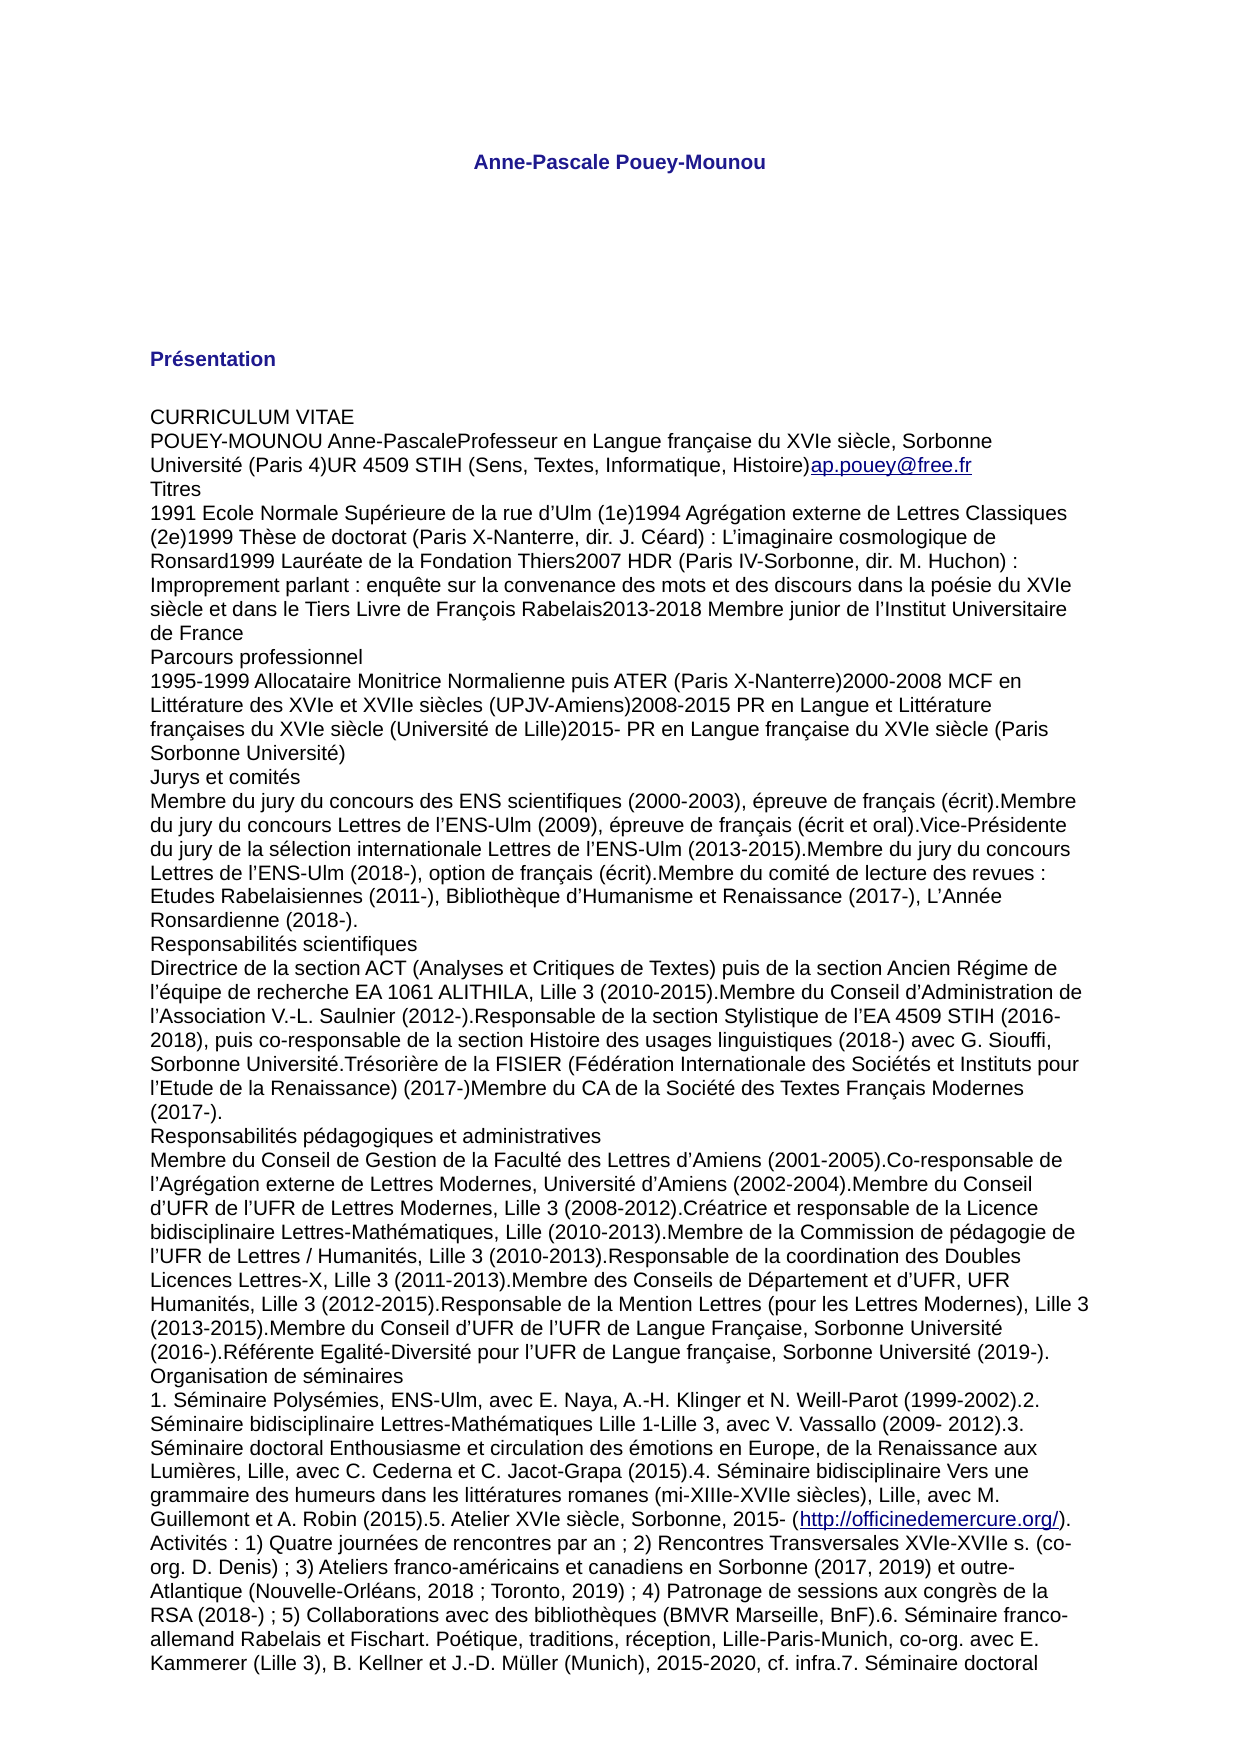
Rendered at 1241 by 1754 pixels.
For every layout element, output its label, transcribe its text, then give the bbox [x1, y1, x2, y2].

text POUEY-MOUNOU Anne-PascaleProfesseur en Langue française du XVIe siècle, Sorbonne Université (Paris 4)UR 4509 STIH (Sens, Textes, Informatique, Histoire)ap.pouey@free.fr [150, 429, 1090, 477]
text Responsabilités scientifiques [150, 932, 1090, 956]
text Responsabilités pédagogiques et administratives [150, 1124, 1090, 1148]
text 1995-1999 Allocataire Monitrice Normalienne puis ATER (Paris X-Nanterre)2000-2008 MCF en Littérature des XVIe et XVIIe siècles (UPJV-Amiens)2008-2015 PR en Langue et Littérature françaises du XVIe siècle (Université de Lille)2015- PR en Langue française du XVIe siècle (Paris Sorbonne Université) [150, 669, 1090, 764]
text Membre du jury du concours des ENS scientifiques (2000-2003), épreuve de français (écrit).Membre du jury du concours Lettres de l’ENS-Ulm (2009), épreuve de français (écrit et oral).Vice-Présidente du jury de la sélection internationale Lettres de l’ENS-Ulm (2013-2015).Membre du jury du concours Lettres de l’ENS-Ulm (2018-), option de français (écrit).Membre du comité de lecture des revues : Etudes Rabelaisiennes (2011-), Bibliothèque d’Humanisme et Renaissance (2017-), L’Année Ronsardienne (2018-). [150, 788, 1090, 932]
text Membre du Conseil de Gestion de la Faculté des Lettres d’Amiens (2001-2005).Co-responsable de l’Agrégation externe de Lettres Modernes, Université d’Amiens (2002-2004).Membre du Conseil d’UFR de l’UFR de Lettres Modernes, Lille 3 (2008-2012).Créatrice et responsable de la Licence bidisciplinaire Lettres-Mathématiques, Lille (2010-2013).Membre de la Commission de pédagogie de l’UFR de Lettres / Humanités, Lille 3 (2010-2013).Responsable de la coordination des Doubles Licences Lettres-X, Lille 3 (2011-2013).Membre des Conseils de Département et d’UFR, UFR Humanités, Lille 3 (2012-2015).Responsable de la Mention Lettres (pour les Lettres Modernes), Lille 3 (2013-2015).Membre du Conseil d’UFR de l’UFR de Langue Française, Sorbonne Université (2016-).Référente Egalité-Diversité pour l’UFR de Langue française, Sorbonne Université (2019-). [150, 1148, 1090, 1363]
subtitle Présentation [150, 347, 1090, 371]
text 1991 Ecole Normale Supérieure de la rue d’Ulm (1e)1994 Agrégation externe de Lettres Classiques (2e)1999 Thèse de doctorat (Paris X-Nanterre, dir. J. Céard) : L’imaginaire cosmologique de Ronsard1999 Lauréate de la Fondation Thiers2007 HDR (Paris IV-Sorbonne, dir. M. Huchon) : Improprement parlant : enquête sur la convenance des mots et des discours dans la poésie du XVIe siècle et dans le Tiers Livre de François Rabelais2013-2018 Membre junior de l’Institut Universitaire de France [150, 501, 1090, 645]
text CURRICULUM VITAE [150, 405, 1090, 429]
text Titres [150, 477, 1090, 501]
text Parcours professionnel [150, 645, 1090, 669]
text Organisation de séminaires [150, 1363, 1090, 1387]
text 1. Séminaire Polysémies, ENS-Ulm, avec E. Naya, A.-H. Klinger et N. Weill-Parot (1999-2002).2. Séminaire bidisciplinaire Lettres-Mathématiques Lille 1-Lille 3, avec V. Vassallo (2009- 2012).3. Séminaire doctoral Enthousiasme et circulation des émotions en Europe, de la Renaissance aux Lumières, Lille, avec C. Cederna et C. Jacot-Grapa (2015).4. Séminaire bidisciplinaire Vers une grammaire des humeurs dans les littératures romanes (mi-XIIIe-XVIIe siècles), Lille, avec M. Guillemont et A. Robin (2015).5. Atelier XVIe siècle, Sorbonne, 2015- (http://officinedemercure.org/). Activités : 1) Quatre journées de rencontres par an ; 2) Rencontres Transversales XVIe-XVIIe s. (co-org. D. Denis) ; 3) Ateliers franco-américains et canadiens en Sorbonne (2017, 2019) et outre-Atlantique (Nouvelle-Orléans, 2018 ; Toronto, 2019) ; 4) Patronage de sessions aux congrès de la RSA (2018-) ; 5) Collaborations avec des bibliothèques (BMVR Marseille, BnF).6. Séminaire franco-allemand Rabelais et Fischart. Poétique, traditions, réception, Lille-Paris-Munich, co-org. avec E. Kammerer (Lille 3), B. Kellner et J.-D. Müller (Munich), 2015-2020, cf. infra.7. Séminaire doctoral [150, 1387, 1090, 1675]
text Jurys et comités [150, 764, 1090, 788]
text Directrice de la section ACT (Analyses et Critiques de Textes) puis de la section Ancien Régime de l’équipe de recherche EA 1061 ALITHILA, Lille 3 (2010-2015).Membre du Conseil d’Administration de l’Association V.-L. Saulnier (2012-).Responsable de la section Stylistique de l’EA 4509 STIH (2016-2018), puis co-responsable de la section Histoire des usages linguistiques (2018-) avec G. Siouffi, Sorbonne Université.Trésorière de la FISIER (Fédération Internationale des Sociétés et Instituts pour l’Etude de la Renaissance) (2017-)Membre du CA de la Société des Textes Français Modernes (2017-). [150, 956, 1090, 1124]
subtitle Anne-Pascale Pouey-Mounou [150, 150, 1090, 174]
